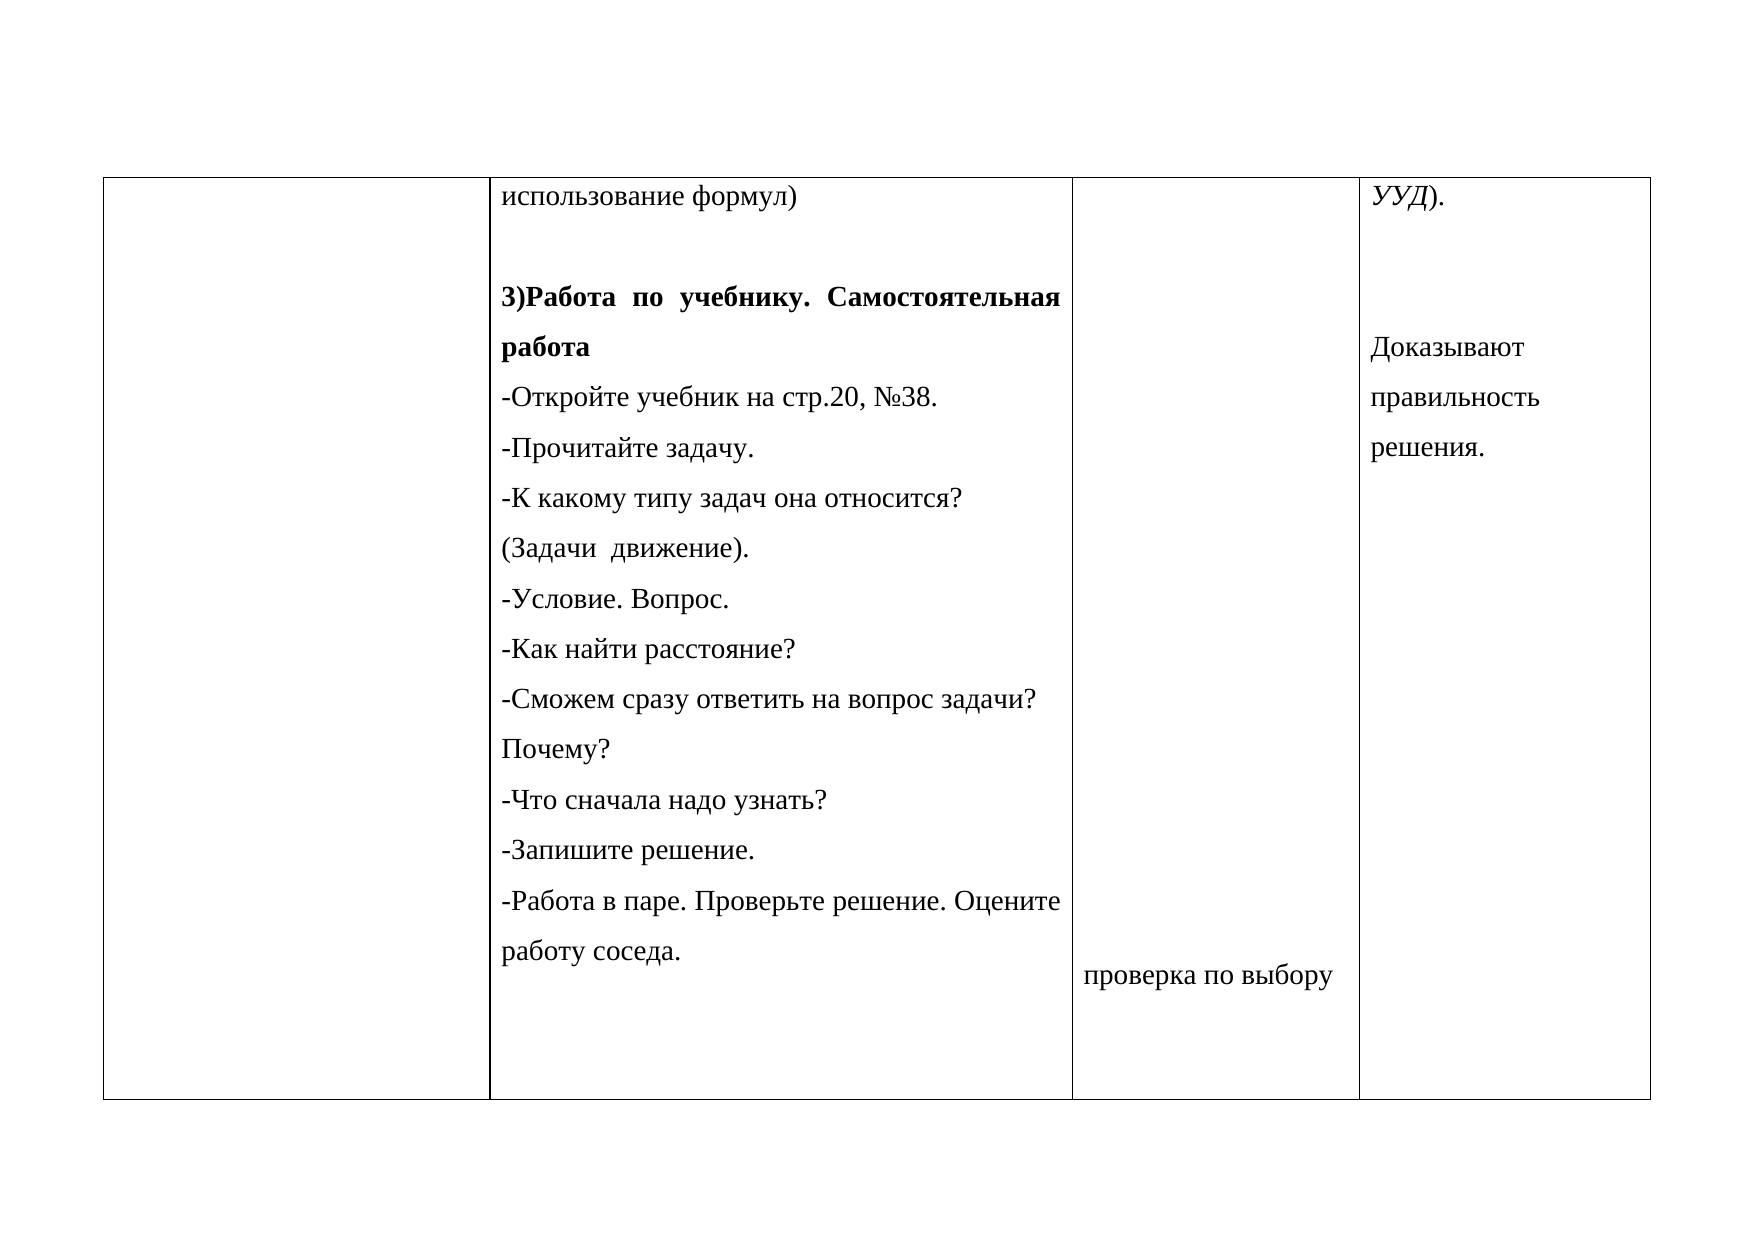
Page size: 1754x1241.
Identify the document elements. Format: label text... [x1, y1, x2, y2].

table_cell II. Актуализация знаний. (Устные упражнения.) Цели: - организовать актуализацию умений решать примеры на порядок действий, примеры с именованными числами - организовать развитие логического мышление через решение задач; повторить алгоритм умножения на трехзначное число. 3. Постановка учебной зада Построение проекта Цели: - выявить место затруднения; - зафиксировать во внешней речи причину затруднения. физминутка Построение проекта выхода из затруднения. Этап реализации построенного проекта. Закрепление во внешней речи. 6.Закрепление знаний. 7. Физ. Минутка [104, 178, 489, 1099]
table_cell Откройте тетради, запишите число, классная работа. II. Устный счёт 1)Работаем в парах. -Проверьте выполненное задание.(на доске) -С какой целью выполняли данное задание? 2)-Сейчас я проверю, как вы эти знания можете применять в жизни? *длина реки Сейм 696 км. Сколько это метров? (696000 м) *Высота берёзы в Курской области достигает 15м, а карликовая береза в 10 0 раз ниже. Какова высота карликовой березы?(15 см) *Масса белого медведя достигает 700кг. Сколько это центнеров? (7ц) *Верблюд может нести половину собственного веса 340 кг. Сколько весит верблюд? (680 кг) -проверим. Оцените свою работу (+,-,=). Догадайтесь! Как, не вычисляя значений произведений, выбрать из чисел, записанных справа, правильные ответы. – Какие знания нужны, чтобы выполнять умножение многозначного числа на трехзначное? - Над чем мы сегодня будем работать на уроке? -Сформулируйте тему урока.(Алгоритм умножение многозначного числа на трёхзначное). -Какие задачи поставим перед собой? У: Перед вами письменные вычисления учеников 4 – го класса. Найдите ошибку в записи выражений Почему ученики ошиблись? Д: Не знают алгоритма письменного умножения многозначных чисел. У: Давайте вспомним алгоритм АЛГОРИТМ УМНОЖЕНИЯ МНОГОЗНАЧНОГО ЧИСЛА НА ТРЁХЗНАЧНОЕ НАЧИНАЕМ УМНОЖАТЬ С ЕДИНИЦ – ПИШЕМ ПОД ЕДИНИЦАМИ. НАЗЫВАЕМ ПЕРВОЕ НЕПОЛНОЕ ПРОИЗВЕДЕНИЕ. УМНОЖАЕМ НА ДЕСЯТКИ – ПИШЕМ ПОД ДЕСЯТКАМИ. НАЗЫВАЕМ ВТОРОЕ НЕПОЛНОЕ ПРОИЗВЕДЕНИЕ. УМНОЖАЕМ НА СОТНИ – ПИШЕМ ПОД СОТНЯМИ. НАЗЫВАЕМ ТРЕТЬЕ НЕПОЛНОЕ ПРОИЗВЕДЕНИЕ. НЕПОЛНЫЕ ПРОИЗВЕДЕНИЯ СКЛАДЫВАЕМ. А теперь откройте учебник на с.13 №3 (3), Как вы предлагаете решить эти примеры? Ваши предложения? (выслушиваем все предложения детей, Запишите примеры в тетрадь. Работаем в парах. Начинайте работать, объясняя примеры по очереди. Организует учащихся на исследование проблемной ситуации. 1)Работа в парах. -Оцените свою работу и работу партнера 2) работа в группе -Возьмите карточку с заданием, прочитайте задачу. -Выберите для себя ту задачу, с которой вы сможете справиться. 1. Задача Два автомобиля выехали одновременно из двух городов навстречу друг другу. Скорость одного автомобиля 80 км/ч, а скорость другого 100 км/ч. Узнай расстояние между городами, если автомобили встретились через 4 ч. (Ответ: 720 км) 2.Задача Два велосипедиста выехали из посёлка одновременно и поехали в противоположных направлениях. Один велосипедист ехал со скоростью 15 км/ч, другой-со скоростью 17км/ч. Какое расстояние будет между ними через 3 часа? 3.Задача От двух станций одновременно в противоположных направлениях, удаляясь один от другого, отправились два поезда со скоростями 70 км/ч и 80 км/ч. Через 6ч они .были на расстоянии 1000 км один от другого. Вычислите расстояние между станциями. Проверка, итоги: - задача №1, 2 — отметка -»4» № 3- отметка «5» Какие знания использовали при решении задач? (Решение задач на движение, использование формул) 3)Работа по учебнику. Самостоятельная работа -Откройте учебник на стр.20, №38. -Прочитайте задачу. -К какому типу задач она относится? (Задачи движение). -Условие. Вопрос. -Как найти расстояние? -Сможем сразу ответить на вопрос задачи? Почему? -Что сначала надо узнать? -Запишите решение. -Работа в паре. Проверьте решение. Оцените работу соседа. [491, 178, 1072, 1099]
table_cell УУД). Доказывают правильность решения. [1360, 178, 1650, 1099]
table_cell Самостоятельная работа. Карточки на столах Слайд 2 доп. р.т. с.8 №20* Запись в р/т 1, 2, 3, 4 (Слайд 3, 4, 5, 6) (Слайд № 7) (Слайд № 8, ответ) (Слайд № 9) (Слайд № 10) (Слайд № 11) Индивидуальные задания у доски с консультантами индивидуальные задания в тетради 1)65х3=195 (км) 2)210-195=15(км) проверка по выбору [1073, 178, 1359, 1099]
